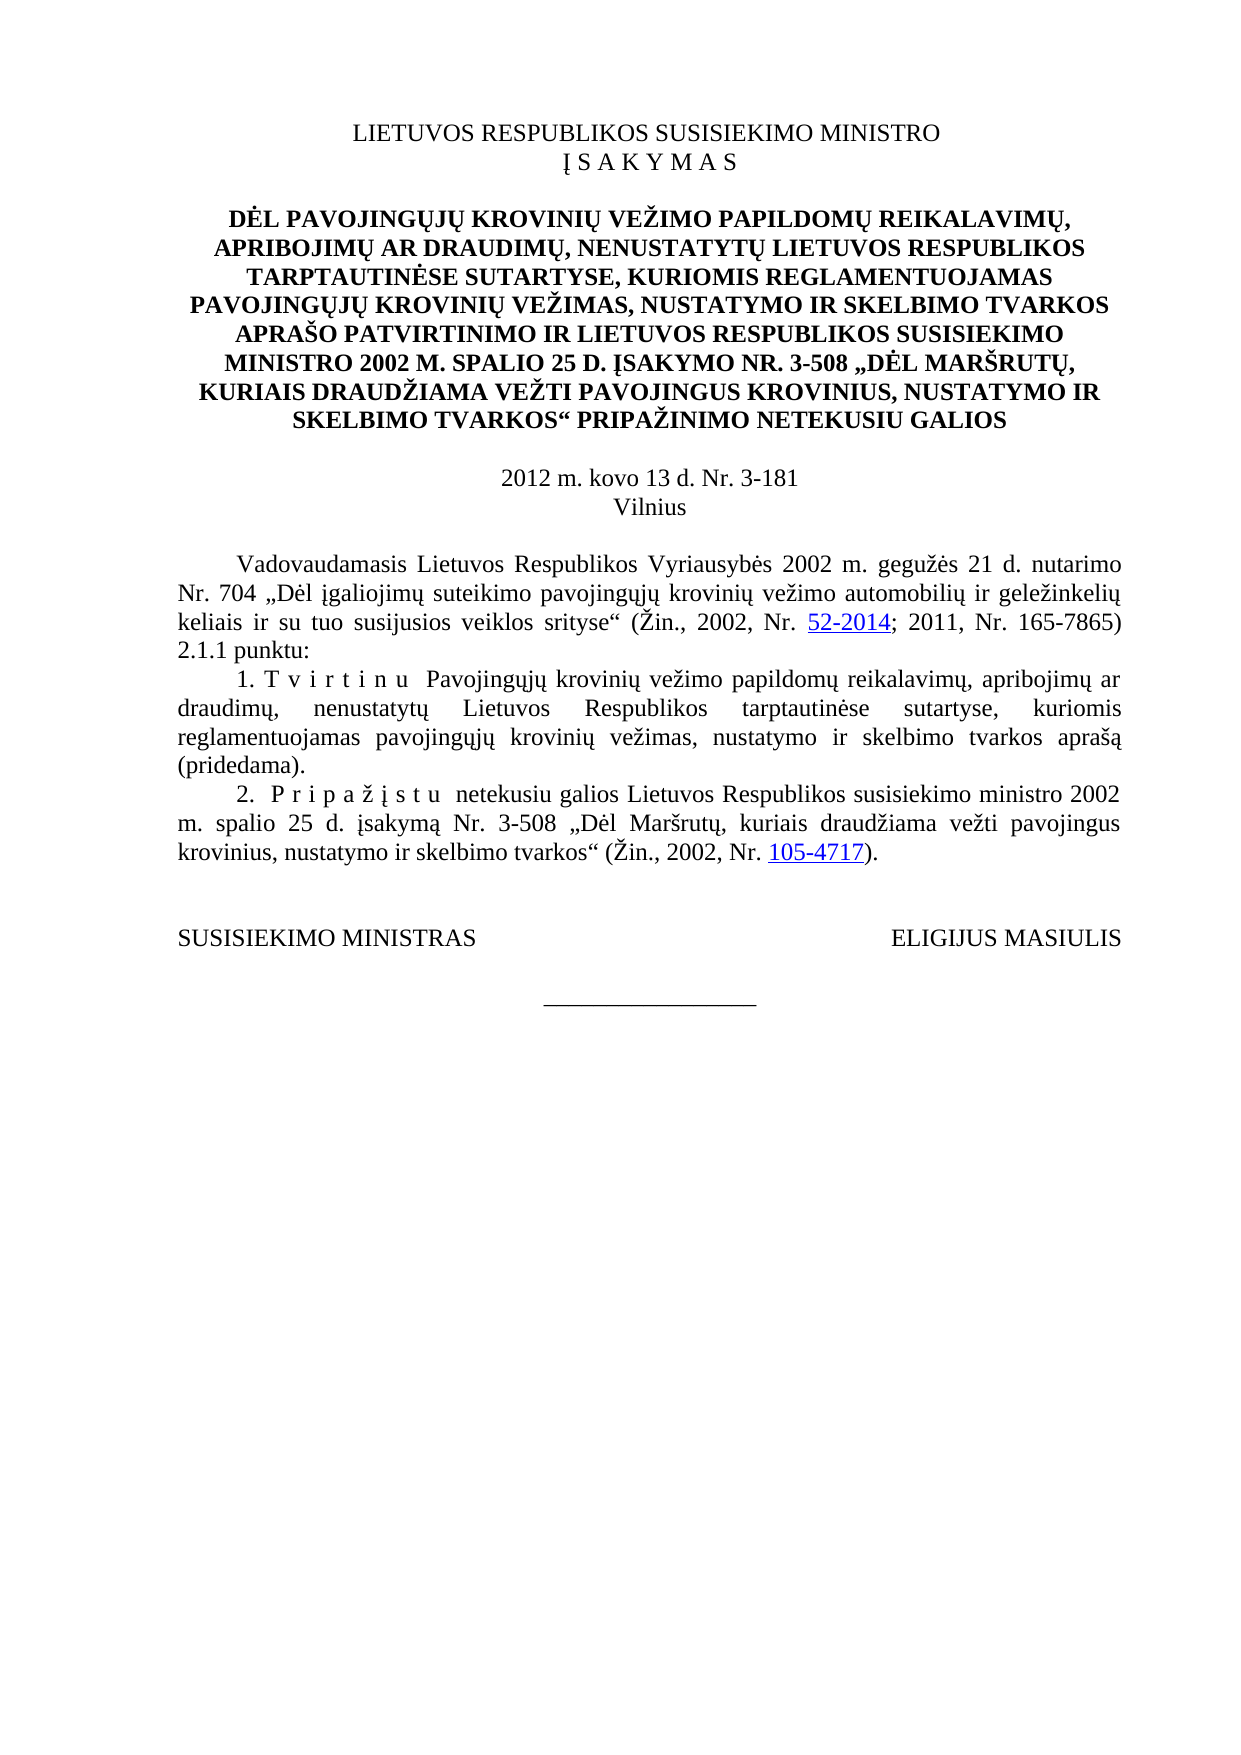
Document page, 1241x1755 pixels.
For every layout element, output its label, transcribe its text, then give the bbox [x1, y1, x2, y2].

text DĖL PAVOJINGŲJŲ KROVINIŲ VEŽIMO PAPILDOMŲ REIKALAVIMŲ, APRIBOJIMŲ AR DRAUDIMŲ, NENUSTATYTŲ LIETUVOS RESPUBLIKOS TARPTAUTINĖSE SUTARTYSE, KURIOMIS REGLAMENTUOJAMAS PAVOJINGŲJŲ KROVINIŲ VEŽIMAS, NUSTATYMO IR SKELBIMO TVARKOS APRAŠO PATVIRTINIMO IR LIETUVOS RESPUBLIKOS SUSISIEKIMO MINISTRO 2002 M. SPALIO 25 D. ĮSAKYMO Nr. 3-508 „DĖL MARŠRUTŲ, KURIAIS DRAUDŽIAMA VEŽTI PAVOJINGUS KROVINIUS, NUSTATYMO IR SKELBIMO TVARKOS“ PRIPAŽINIMO NETEKUSIU GALIOS [177, 204, 1122, 434]
text Į S A K Y M A S [177, 147, 1122, 176]
text 1. T v i r t i n u Pavojingųjų krovinių vežimo papildomų reikalavimų, apribojimų ar draudimų, nenustatytų Lietuvos Respublikos tarptautinėse sutartyse, kuriomis reglamentuojamas pavojingųjų krovinių vežimas, nustatymo ir skelbimo tvarkos aprašą (pridedama). [177, 664, 1122, 779]
text _________________ [177, 981, 1122, 1009]
text Vadovaudamasis Lietuvos Respublikos Vyriausybės 2002 m. gegužės 21 d. nutarimo Nr. 704 „Dėl įgaliojimų suteikimo pavojingųjų krovinių vežimo automobilių ir geležinkelių keliais ir su tuo susijusios veiklos srityse“ (Žin., 2002, Nr. 52-2014; 2011, Nr. 165-7865) 2.1.1 punktu: [177, 549, 1122, 664]
text Vilnius [177, 492, 1122, 521]
text 2. P r i p a ž į s t u netekusiu galios Lietuvos Respublikos susisiekimo ministro 2002 m. spalio 25 d. įsakymą Nr. 3-508 „Dėl Maršrutų, kuriais draudžiama vežti pavojingus krovinius, nustatymo ir skelbimo tvarkos“ (Žin., 2002, Nr. 105-4717). [177, 779, 1122, 866]
text LIETUVOS RESPUBLIKOS SUSISIEKIMO MINISTRO [177, 118, 1122, 147]
text SUSISIEKIMO MINISTRAS ELIGIJUS MASIULIS [177, 923, 1122, 952]
text 2012 m. kovo 13 d. Nr. 3-181 [177, 463, 1122, 492]
